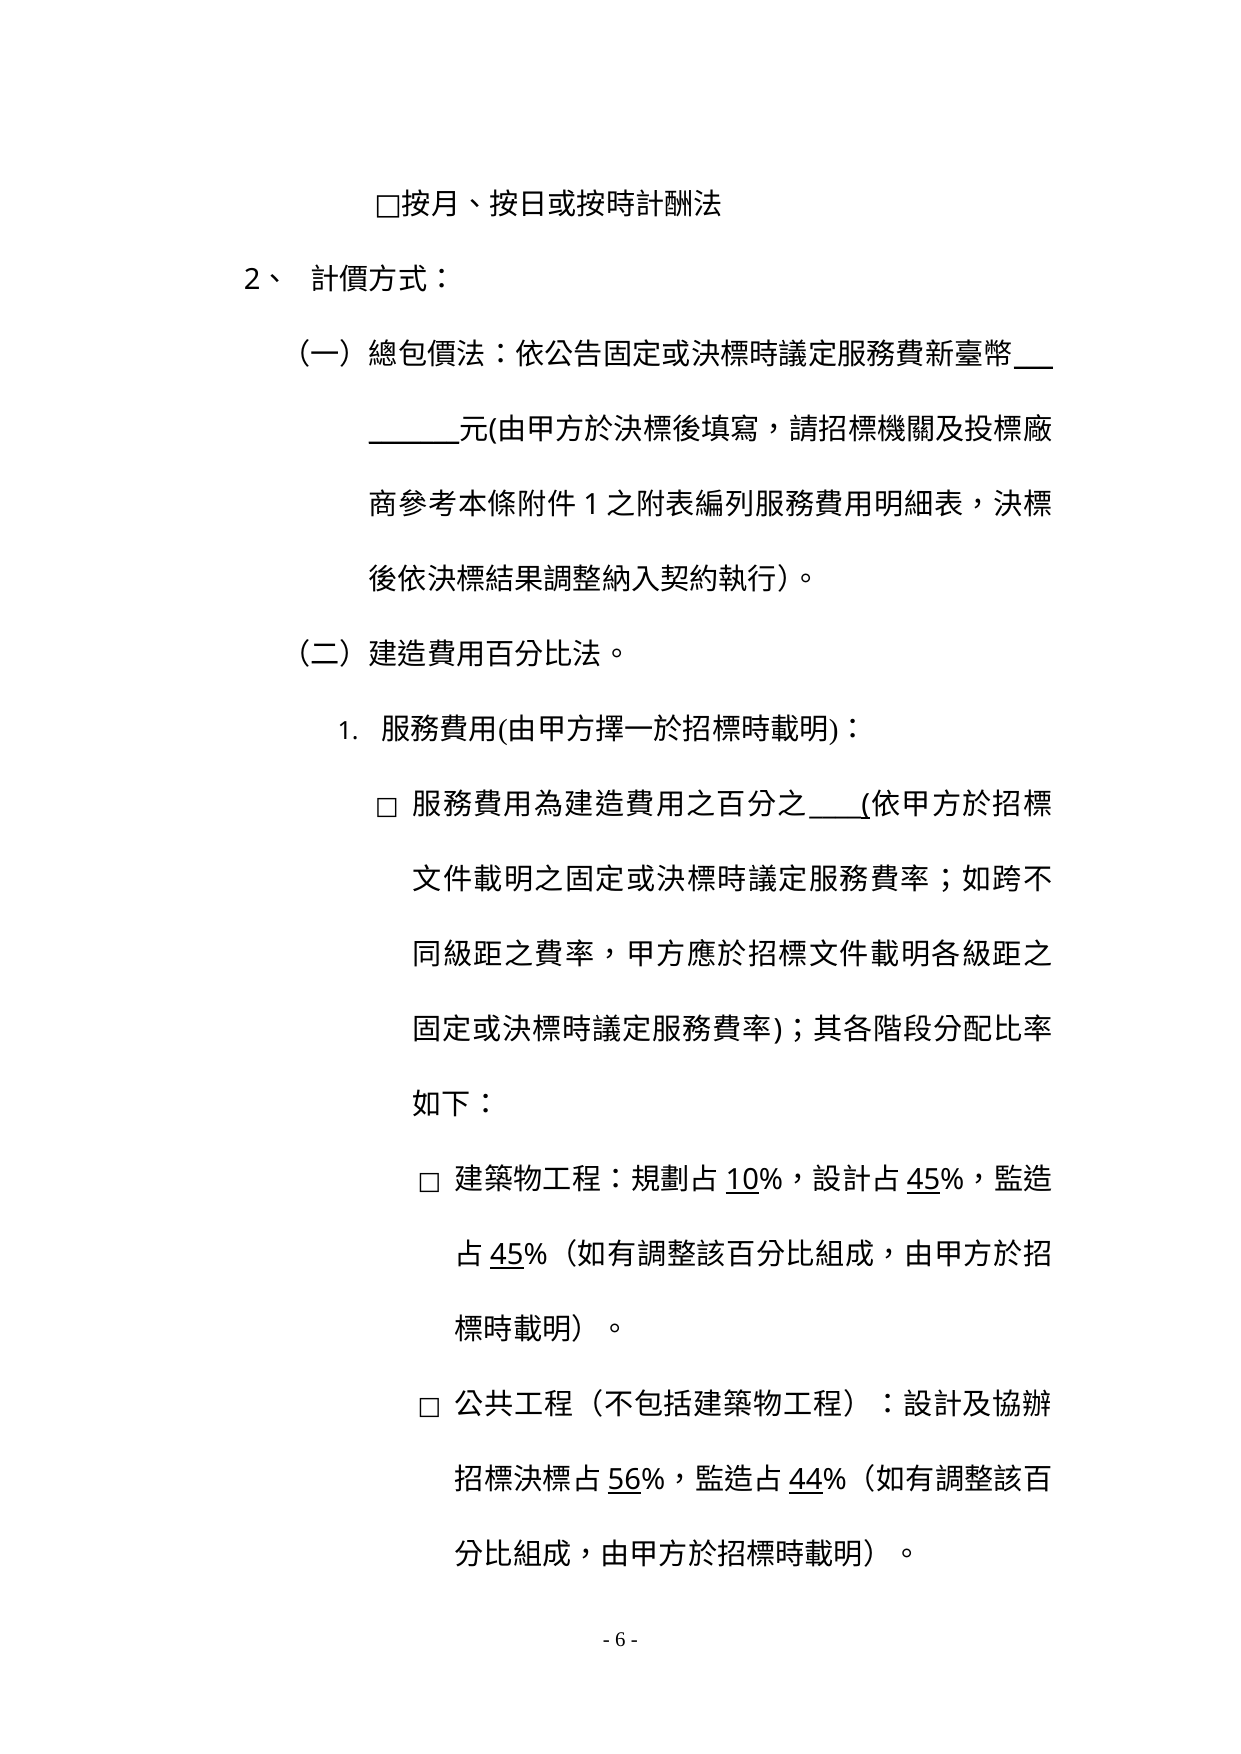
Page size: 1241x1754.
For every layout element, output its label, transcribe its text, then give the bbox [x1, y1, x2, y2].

list 建築物工程：規劃占10%，設計占45%，監造占45%（如有調整該百分比組成，由甲方於招標時載明）。 [417, 1139, 1053, 1364]
list 公共工程（不包括建築物工程）：設計及協辦招標決標占56%，監造占44%（如有調整該百分比組成，由甲方於招標時載明）。 [417, 1364, 1053, 1589]
list 服務費用為建造費用之百分之____(依甲方於招標文件載明之固定或決標時議定服務費率；如跨不同級距之費率，甲方應於招標文件載明各級距之固定或決標時議定服務費率)；其各階段分配比率如下： [375, 764, 1053, 1139]
list 計價方式： [244, 239, 1053, 314]
text （二）建造費用百分比法。 [281, 614, 1053, 689]
text （一）總包價法：依公告固定或決標時議定服務費新臺幣__________元(由甲方於決標後填寫，請招標機關及投標廠商參考本條附件1之附表編列服務費用明細表，決標後依決標結果調整納入契約執行）。 [281, 314, 1053, 614]
list 服務費用(由甲方擇一於招標時載明)： [337, 689, 1053, 764]
text □按月、按日或按時計酬法 [328, 164, 1053, 239]
